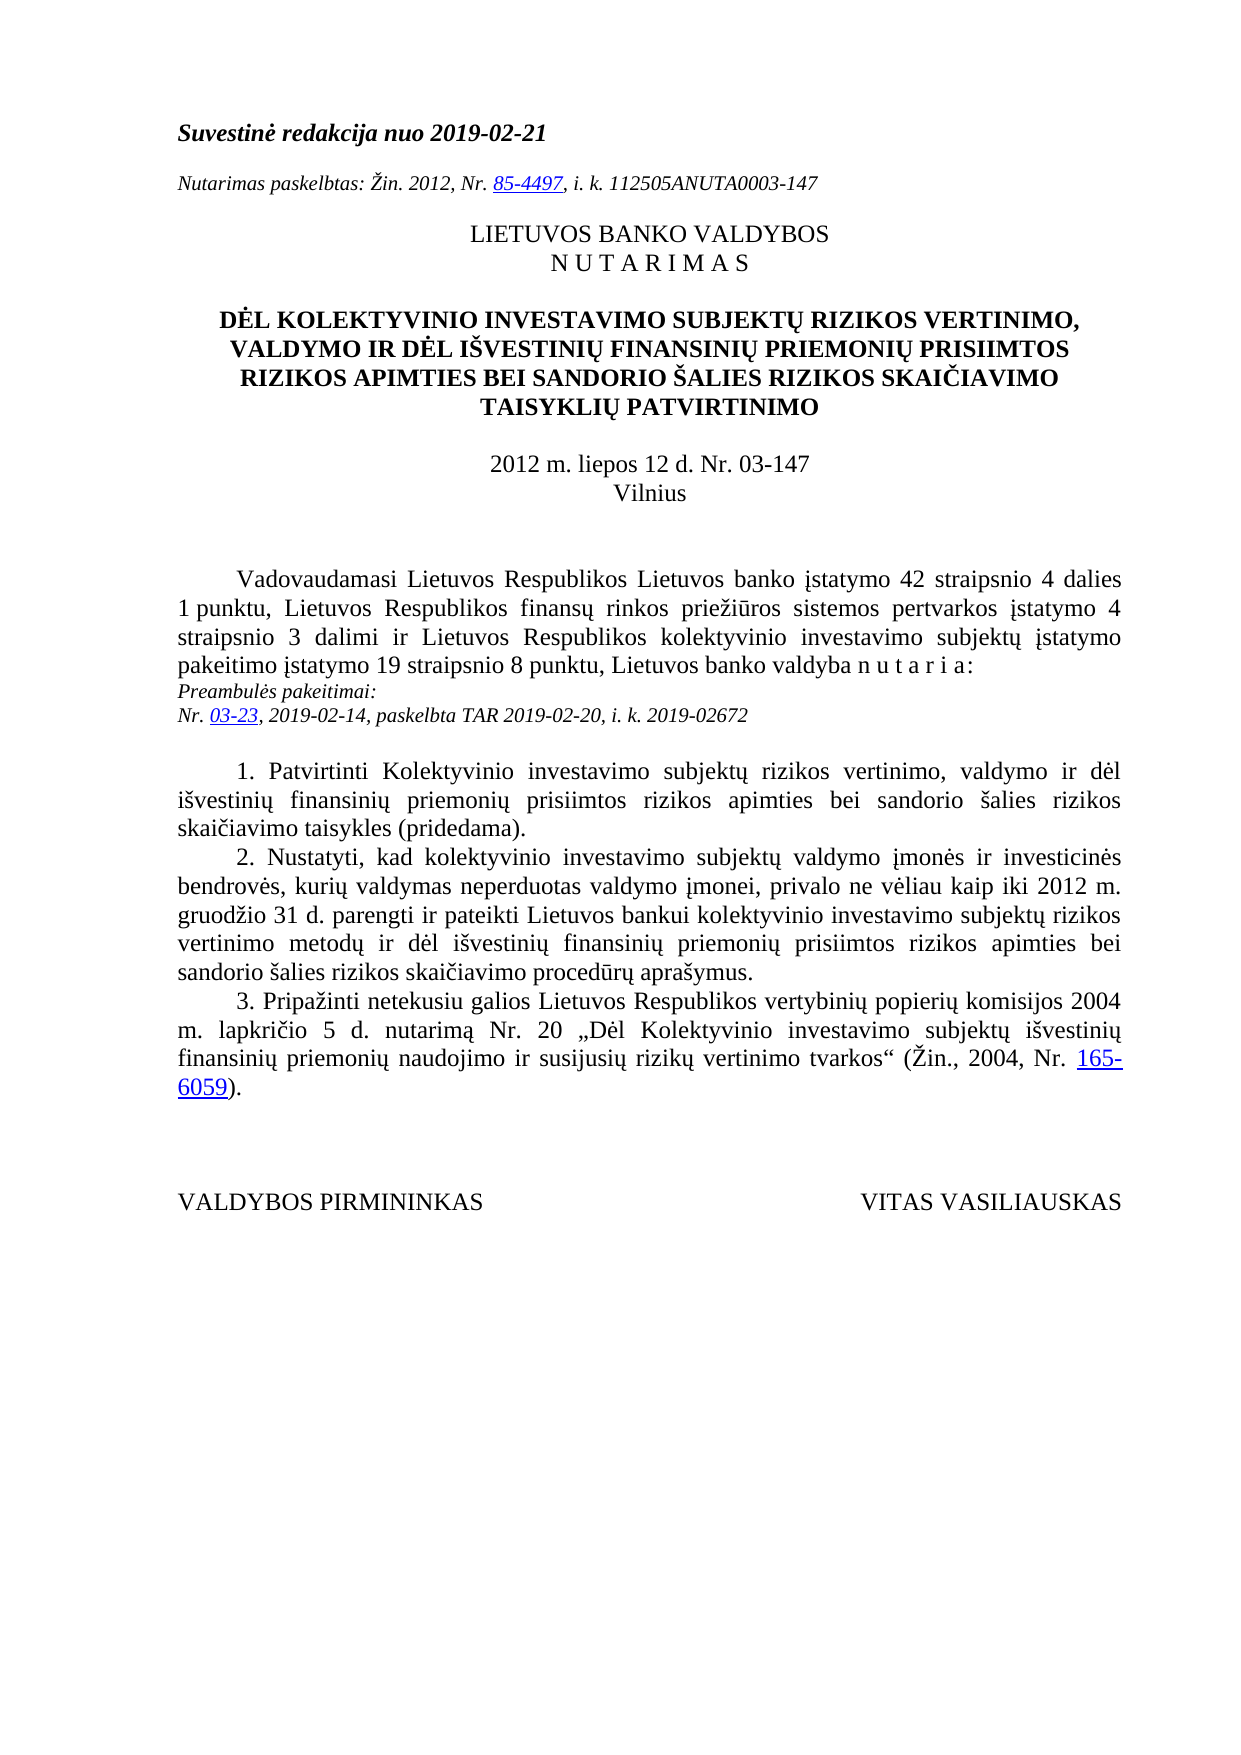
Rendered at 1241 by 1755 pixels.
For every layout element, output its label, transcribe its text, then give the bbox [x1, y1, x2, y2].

text 1. Patvirtinti Kolektyvinio investavimo subjektų rizikos vertinimo, valdymo ir dėl išvestinių finansinių priemonių prisiimtos rizikos apimties bei sandorio šalies rizikos skaičiavimo taisykles (pridedama). [177, 756, 1122, 842]
text 2. Nustatyti, kad kolektyvinio investavimo subjektų valdymo įmonės ir investicinės bendrovės, kurių valdymas neperduotas valdymo įmonei, privalo ne vėliau kaip iki 2012 m. gruodžio 31 d. parengti ir pateikti Lietuvos bankui kolektyvinio investavimo subjektų rizikos vertinimo metodų ir dėl išvestinių finansinių priemonių prisiimtos rizikos apimties bei sandorio šalies rizikos skaičiavimo procedūrų aprašymus. [177, 842, 1122, 986]
text Suvestinė redakcija nuo 2019-02-21 [177, 118, 1122, 147]
text 2012 m. liepos 12 d. Nr. 03-147 [177, 449, 1122, 478]
text Vilnius [177, 478, 1122, 507]
text Nutarimas paskelbtas: Žin. 2012, Nr. 85-4497, i. k. 112505ANUTA0003-147 [177, 171, 1122, 195]
text DĖL Kolektyvinio investavimo subjektų rizikos vertinimo, valdymo ir dėl išvestinių finansinių priemonių prisiimtos rizikos apimties bei sandorio šalies rizikos skaičiavimo taisyklių patvirtinimo [177, 305, 1122, 420]
text Valdybos pirmininkas Vitas Vasiliauskas [177, 1187, 1122, 1216]
text N U T A R I M A S [177, 248, 1122, 277]
text 3. Pripažinti netekusiu galios Lietuvos Respublikos vertybinių popierių komisijos 2004 m. lapkričio 5 d. nutarimą Nr. 20 „Dėl Kolektyvinio investavimo subjektų išvestinių finansinių priemonių naudojimo ir susijusių rizikų vertinimo tvarkos“ (Žin., 2004, Nr. 165-6059). [177, 986, 1122, 1101]
text Preambulės pakeitimai: [177, 679, 1122, 703]
text Vadovaudamasi Lietuvos Respublikos Lietuvos banko įstatymo 42 straipsnio 4 dalies 1 punktu, Lietuvos Respublikos finansų rinkos priežiūros sistemos pertvarkos įstatymo 4 straipsnio 3 dalimi ir Lietuvos Respublikos kolektyvinio investavimo subjektų įstatymo pakeitimo įstatymo 19 straipsnio 8 punktu, Lietuvos banko valdyba nutaria: [177, 564, 1122, 679]
text Nr. 03-23, 2019-02-14, paskelbta TAR 2019-02-20, i. k. 2019-02672 [177, 703, 1122, 727]
text LIETUVOS BANKO VALDYBOS [177, 219, 1122, 248]
